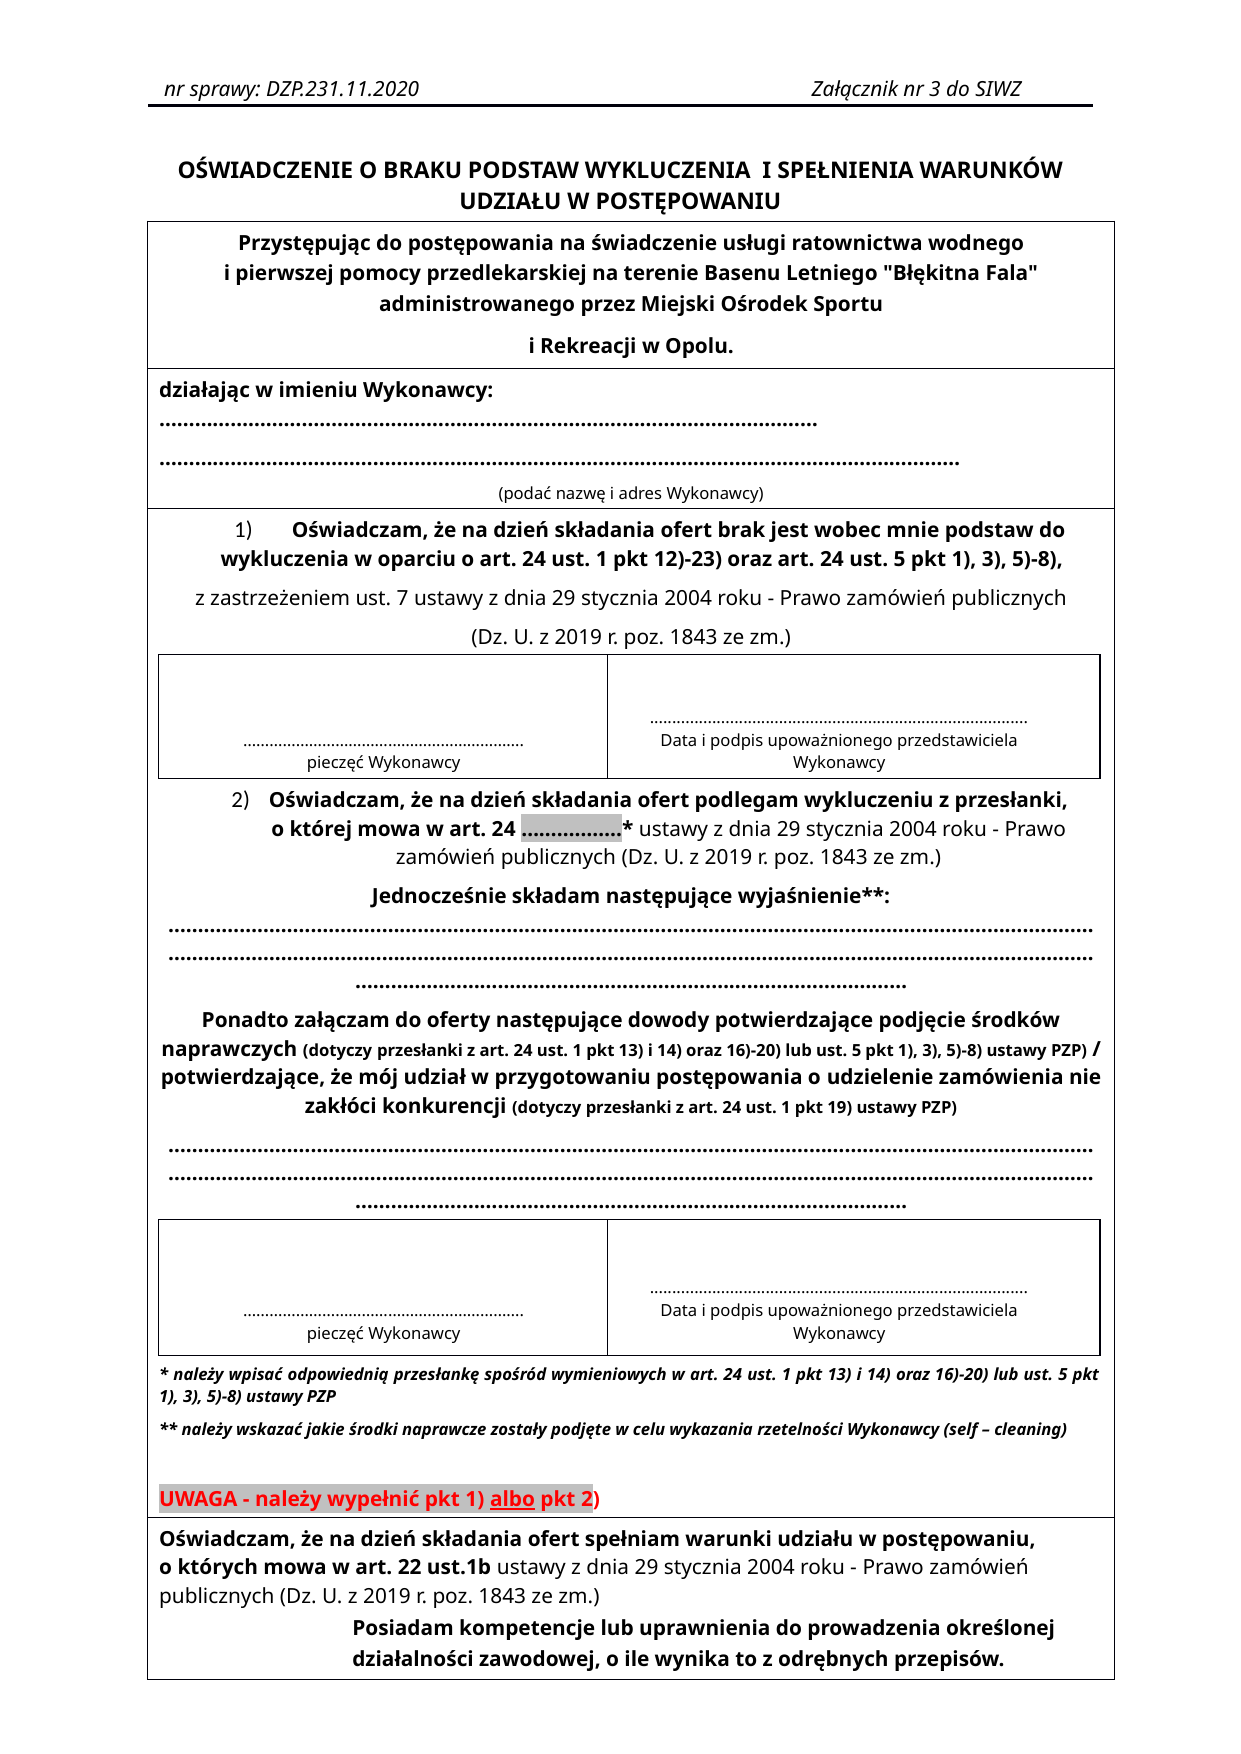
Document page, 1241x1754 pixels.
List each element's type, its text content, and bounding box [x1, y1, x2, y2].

table_header ………………………………………………………. pieczęć Wykonawcy [159, 1220, 607, 1355]
table_cell Oświadczam, że na dzień składania ofert brak jest wobec mnie podstaw do wykluczenia w oparciu o art. 24 ust. 1 pkt 12)-23) oraz art. 24 ust. 5 pkt 1), 3), 5)-8), z zastrzeżeniem ust. 7 ustawy z dnia 29 stycznia 2004 roku - Prawo zamówień publicznych (Dz. U. z 2019 r. poz. 1843 ze zm.) Oświadczam, że na dzień składania ofert podlegam wykluczeniu z przesłanki, o której mowa w art. 24 ……………..* ustawy z dnia 29 stycznia 2004 roku - Prawo zamówień publicznych (Dz. U. z 2019 r. poz. 1843 ze zm.) Jednocześnie składam następujące wyjaśnienie**: ……………………………………………………………………………………………………………………………………………………………………………………………………………………………………………………………………………………………………………………………………………………………………… Ponadto załączam do oferty następujące dowody potwierdzające podjęcie środków naprawczych (dotyczy przesłanki z art. 24 ust. 1 pkt 13) i 14) oraz 16)-20) lub ust. 5 pkt 1), 3), 5)-8) ustawy PZP) / potwierdzające, że mój udział w przygotowaniu postępowania o udzielenie zamówienia nie zakłóci konkurencji (dotyczy przesłanki z art. 24 ust. 1 pkt 19) ustawy PZP) ……………………………………………………………………………………………………………………………………………………………………………………………………………………………………………………………………………………………………………………………………………………………………… * należy wpisać odpowiednią przesłankę spośród wymieniowych w art. 24 ust. 1 pkt 13) i 14) oraz 16)-20) lub ust. 5 pkt 1), 3), 5)-8) ustawy PZP ** należy wskazać jakie środki naprawcze zostały podjęte w celu wykazania rzetelności Wykonawcy (self – cleaning) UWAGA - należy wypełnić pkt 1) albo pkt 2) [148, 509, 1114, 1517]
table_cell Oświadczam, że na dzień składania ofert spełniam warunki udziału w postępowaniu, o których mowa w art. 22 ust.1b ustawy z dnia 29 stycznia 2004 roku - Prawo zamówień publicznych (Dz. U. z 2019 r. poz. 1843 ze zm.) Posiadam kompetencje lub uprawnienia do prowadzenia określonej działalności zawodowej, o ile wynika to z odrębnych przepisów. [148, 1518, 1114, 1679]
table_header ..................................................................................... Data i podpis upoważnionego przedstawiciela Wykonawcy [608, 1220, 1099, 1355]
table_header ..................................................................................... Data i podpis upoważnionego przedstawiciela Wykonawcy [608, 655, 1099, 778]
table_header ………………………………………………………. pieczęć Wykonawcy [159, 655, 607, 778]
text OŚWIADCZENIE O BRAKU PODSTAW WYKLUCZENIA I SPEŁNIENIA WARUNKÓW UDZIAŁU W POSTĘPOWANIU [148, 154, 1093, 216]
table_header Przystępując do postępowania na świadczenie usługi ratownictwa wodnego i pierwszej pomocy przedlekarskiej na terenie Basenu Letniego "Błękitna Fala" administrowanego przez Miejski Ośrodek Sportu i Rekreacji w Opolu. [148, 222, 1114, 368]
table_cell działając w imieniu Wykonawcy:………………………………………………………………………………………………… ……………………………………………………………………………………………………………………… (podać nazwę i adres Wykonawcy) [148, 369, 1114, 508]
